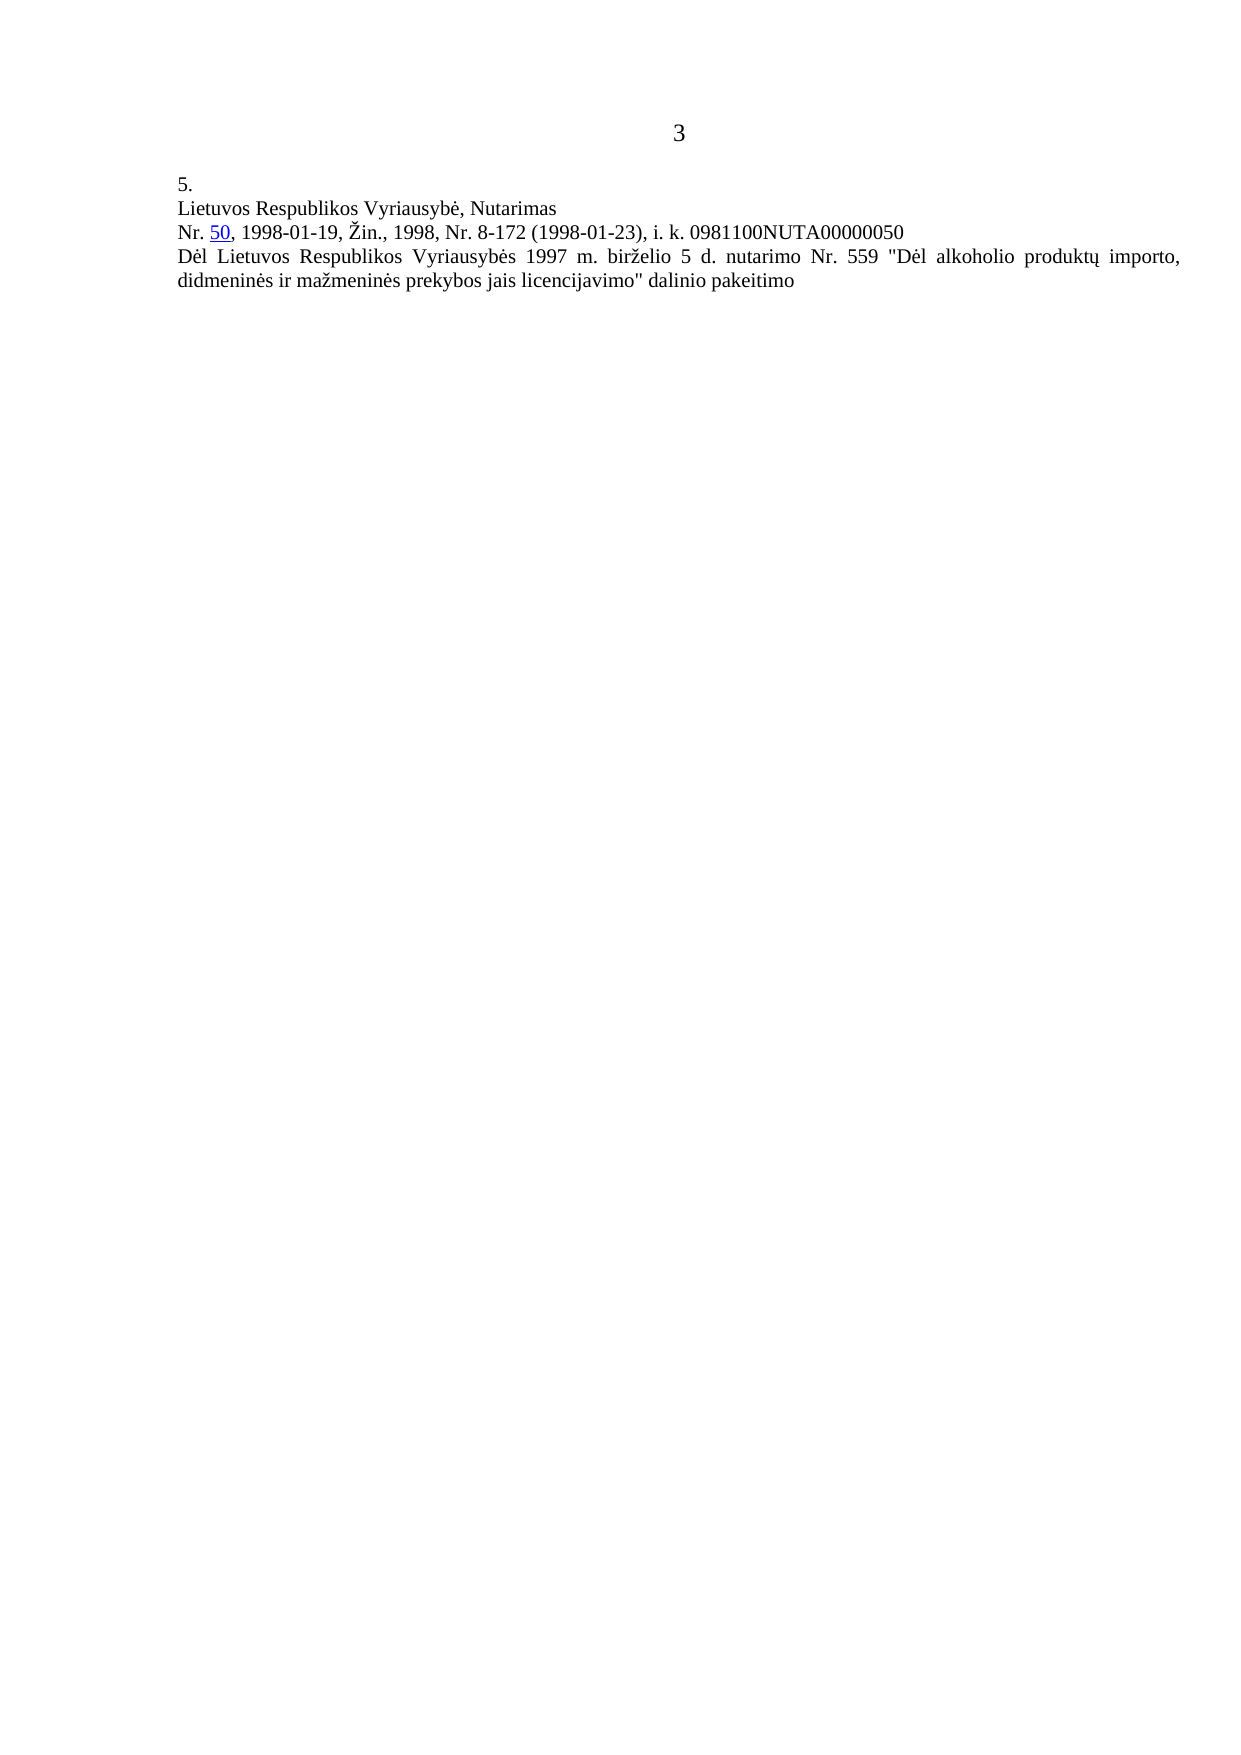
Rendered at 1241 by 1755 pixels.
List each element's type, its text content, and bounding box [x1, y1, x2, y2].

text Lietuvos Respublikos Vyriausybė, Nutarimas [177, 196, 1181, 220]
text Dėl Lietuvos Respublikos Vyriausybės 1997 m. birželio 5 d. nutarimo Nr. 559 "Dėl alkoholio produktų importo, didmeninės ir mažmeninės prekybos jais licencijavimo" dalinio pakeitimo [177, 244, 1181, 292]
text Nr. 50, 1998-01-19, Žin., 1998, Nr. 8-172 (1998-01-23), i. k. 0981100NUTA00000050 [177, 220, 1181, 244]
text 5. [177, 172, 1181, 196]
